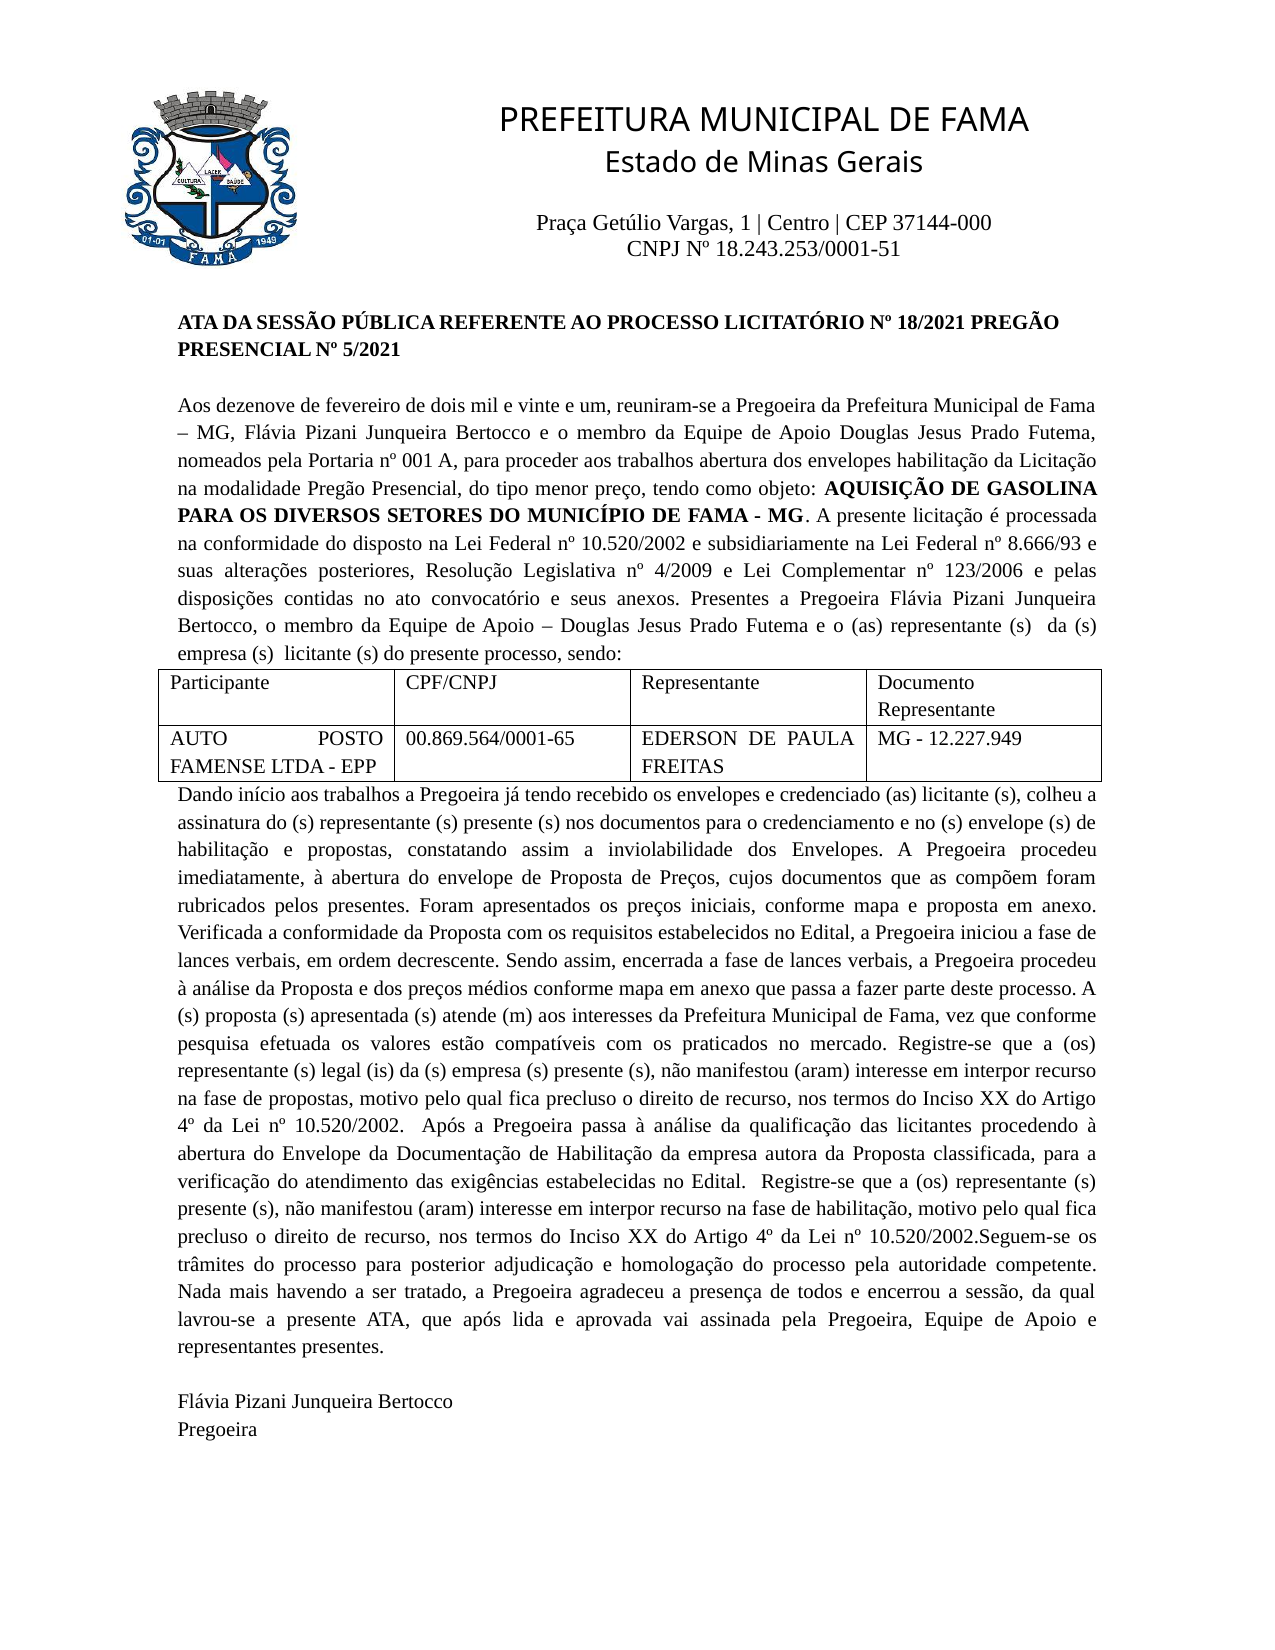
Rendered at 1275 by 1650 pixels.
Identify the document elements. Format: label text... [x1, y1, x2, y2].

table_cell MG - 12.227.949 [867, 726, 1101, 781]
picture [120, 87, 301, 269]
text Flávia Pizani Junqueira Bertocco [177, 1389, 1098, 1413]
table_header Participante [159, 670, 394, 725]
table_header CPF/CNPJ [395, 670, 630, 725]
text Dando início aos trabalhos a Pregoeira já tendo recebido os envelopes e credenciado (as) licitante (s), colheu a assinatura do (s) representante (s) presente (s) nos documentos para o credenciamento e no (s) envelope (s) de habilitação e propostas, constatando assim a inviolabilidade dos Envelopes. A Pregoeira procedeu imediatamente, à abertura do envelope de Proposta de Preços, cujos documentos que as compõem foram rubricados pelos presentes. Foram apresentados os preços iniciais, conforme mapa e proposta em anexo. Verificada a conformidade da Proposta com os requisitos estabelecidos no Edital, a Pregoeira iniciou a fase de lances verbais, em ordem decrescente. Sendo assim, encerrada a fase de lances verbais, a Pregoeira procedeu à análise da Proposta e dos preços médios conforme mapa em anexo que passa a fazer parte deste processo. A (s) proposta (s) apresentada (s) atende (m) aos interesses da Prefeitura Municipal de Fama, vez que conforme pesquisa efetuada os valores estão compatíveis com os praticados no mercado. Registre-se que a (os) representante (s) legal (is) da (s) empresa (s) presente (s), não manifestou (aram) interesse em interpor recurso na fase de propostas, motivo pelo qual fica precluso o direito de recurso, nos termos do Inciso XX do Artigo 4º da Lei nº 10.520/2002. Após a Pregoeira passa à análise da qualificação das licitantes procedendo à abertura do Envelope da Documentação de Habilitação da empresa autora da Proposta classificada, para a verificação do atendimento das exigências estabelecidas no Edital. Registre-se que a (os) representante (s) presente (s), não manifestou (aram) interesse em interpor recurso na fase de habilitação, motivo pelo qual fica precluso o direito de recurso, nos termos do Inciso XX do Artigo 4º da Lei nº 10.520/2002.Seguem-se os trâmites do processo para posterior adjudicação e homologação do processo pela autoridade competente. Nada mais havendo a ser tratado, a Pregoeira agradeceu a presença de todos e encerrou a sessão, da qual lavrou-se a presente ATA, que após lida e aprovada vai assinada pela Pregoeira, Equipe de Apoio e representantes presentes. [177, 782, 1098, 1358]
text Pregoeira [177, 1417, 1098, 1441]
table_cell 00.869.564/0001-65 [395, 726, 630, 781]
table_cell EDERSON DE PAULA FREITAS [631, 726, 866, 781]
table_cell AUTO POSTO FAMENSE LTDA - EPP [159, 726, 394, 781]
table_header Documento Representante [867, 670, 1101, 725]
text Aos dezenove de fevereiro de dois mil e vinte e um, reuniram-se a Pregoeira da Prefeitura Municipal de Fama – MG, Flávia Pizani Junqueira Bertocco e o membro da Equipe de Apoio Douglas Jesus Prado Futema, nomeados pela Portaria nº 001 A, para proceder aos trabalhos abertura dos envelopes habilitação da Licitação na modalidade Pregão Presencial, do tipo menor preço, tendo como objeto: AQUISIÇÃO DE GASOLINA PARA OS DIVERSOS SETORES DO MUNICÍPIO DE FAMA - MG. A presente licitação é processada na conformidade do disposto na Lei Federal nº 10.520/2002 e subsidiariamente na Lei Federal nº 8.666/93 e suas alterações posteriores, Resolução Legislativa nº 4/2009 e Lei Complementar nº 123/2006 e pelas disposições contidas no ato convocatório e seus anexos. Presentes a Pregoeira Flávia Pizani Junqueira Bertocco, o membro da Equipe de Apoio – Douglas Jesus Prado Futema e o (as) representante (s) da (s) empresa (s) licitante (s) do presente processo, sendo: [177, 393, 1098, 665]
table_header Representante [631, 670, 866, 725]
text ATA DA SESSÃO PÚBLICA REFERENTE AO PROCESSO LICITATÓRIO Nº 18/2021 PREGÃO PRESENCIAL Nº 5/2021 [177, 310, 1098, 361]
